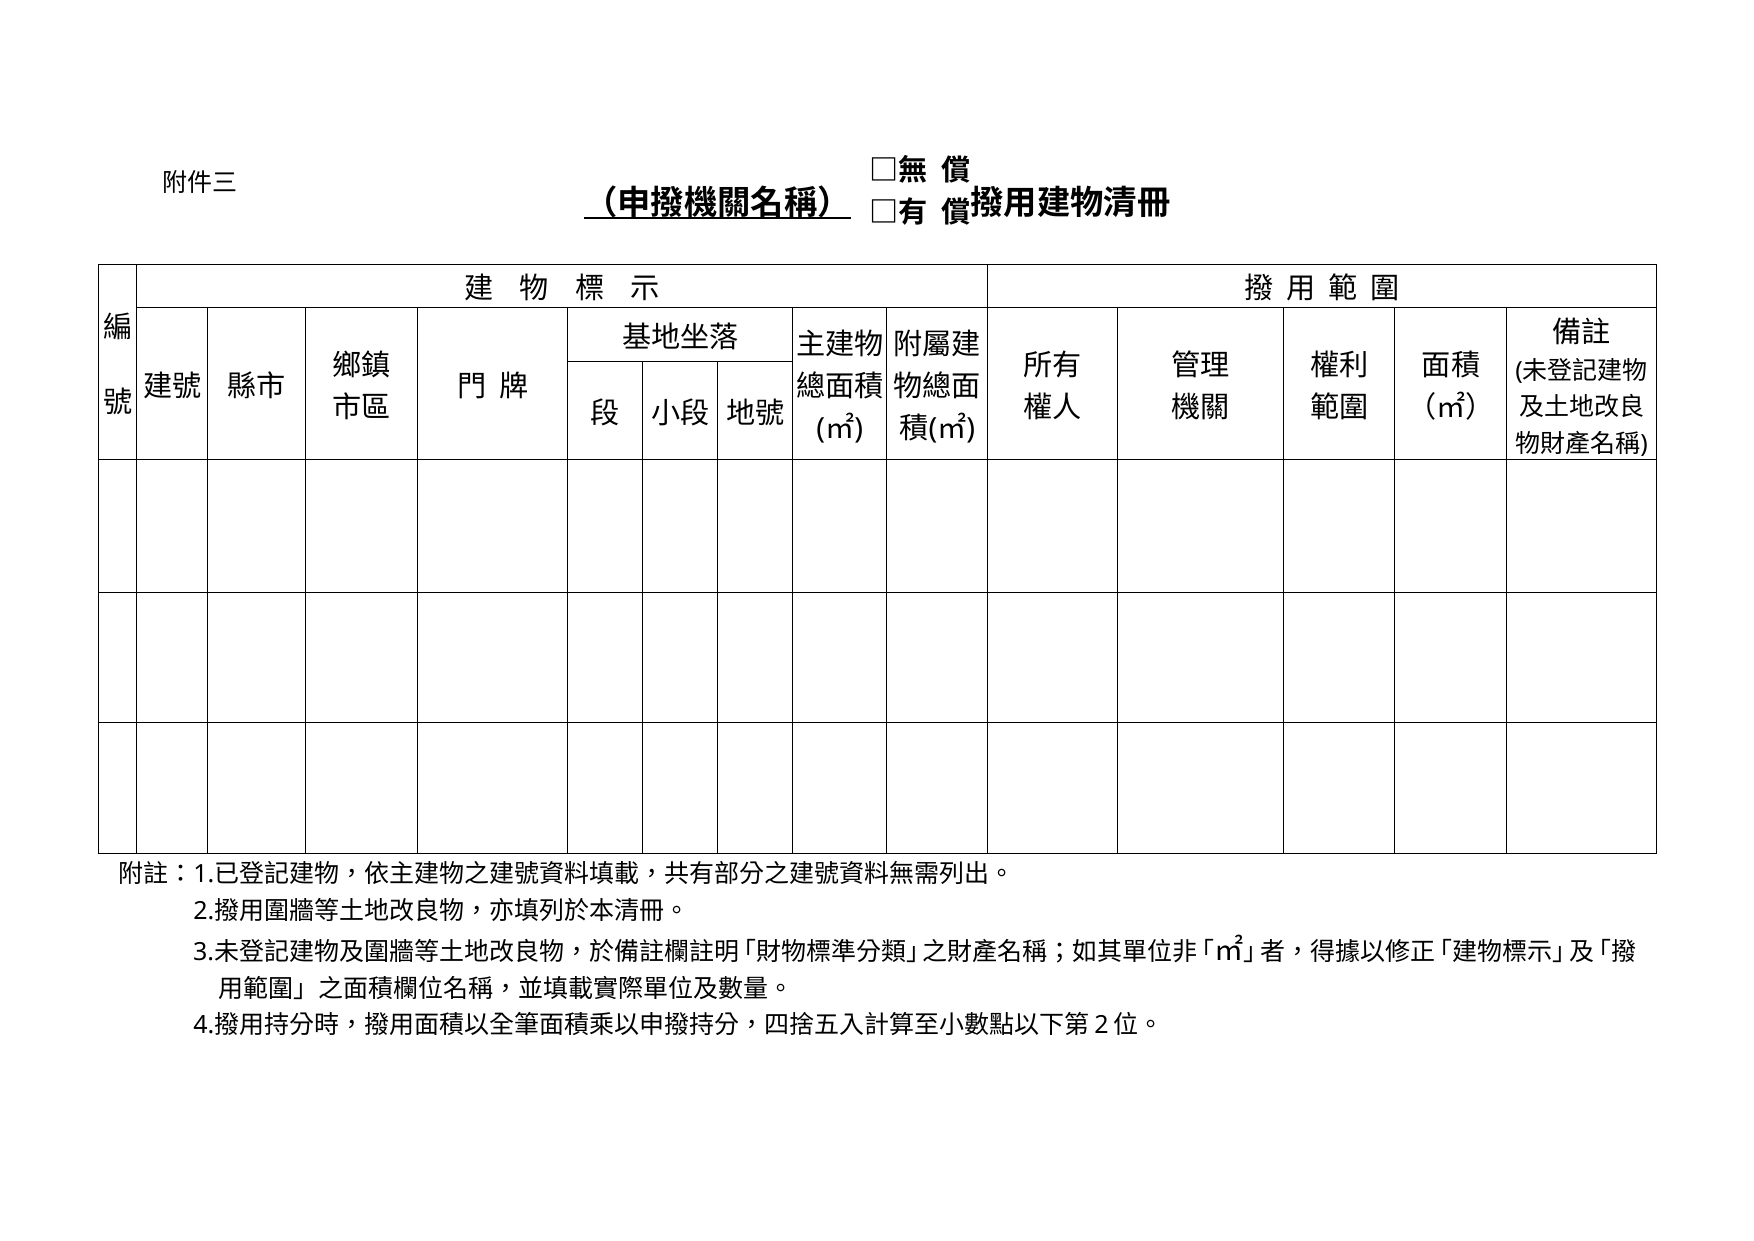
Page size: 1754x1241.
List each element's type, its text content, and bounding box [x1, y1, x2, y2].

table_cell [1118, 593, 1283, 722]
text 2.撥用圍牆等土地改良物，亦填列於本清冊。 [118, 890, 1636, 926]
table_cell [208, 460, 305, 592]
table_cell 備註 (未登記建物及土地改良物財產名稱) [1507, 308, 1656, 459]
table_cell [988, 723, 1117, 853]
table_cell [718, 723, 792, 853]
table_cell [643, 593, 717, 722]
text 附件三 [162, 162, 273, 198]
table_cell [718, 460, 792, 592]
table_cell [306, 593, 417, 722]
table_cell [1118, 460, 1283, 592]
table_cell [568, 460, 642, 592]
table_cell 基地坐落 [568, 308, 792, 361]
table_cell [643, 460, 717, 592]
table_cell [99, 593, 136, 722]
table_cell [793, 723, 886, 853]
table_cell [306, 460, 417, 592]
table_cell 面積 （㎡） [1395, 308, 1506, 459]
table_cell [1284, 460, 1394, 592]
table_cell 段 [568, 362, 642, 459]
table_cell [1507, 723, 1656, 853]
table_cell [887, 460, 987, 592]
table_cell 鄉鎮 市區 [306, 308, 417, 459]
table_cell [887, 593, 987, 722]
table_cell [99, 460, 136, 592]
table_cell [643, 723, 717, 853]
table_cell [1395, 723, 1506, 853]
table_cell [793, 593, 886, 722]
table_cell [1284, 723, 1394, 853]
table_cell [1284, 593, 1394, 722]
table_cell [988, 593, 1117, 722]
table_cell [418, 593, 567, 722]
table_cell [568, 593, 642, 722]
table_cell 附屬建物總面積(㎡) [887, 308, 987, 459]
table_cell 小段 [643, 362, 717, 459]
table_cell [1118, 723, 1283, 853]
table_cell [99, 723, 136, 853]
text 4.撥用持分時，撥用面積以全筆面積乘以申撥持分，四捨五入計算至小數點以下第2位。 [193, 1005, 1636, 1041]
table_cell [208, 593, 305, 722]
table_cell [1507, 460, 1656, 592]
table_cell 權利 範圍 [1284, 308, 1394, 459]
table_header 建 物 標 示 [137, 265, 987, 307]
table_cell 建號 [137, 308, 207, 459]
table_cell [208, 723, 305, 853]
table_cell [418, 460, 567, 592]
table_cell 管理 機關 [1118, 308, 1283, 459]
table_cell [1395, 593, 1506, 722]
table_cell [137, 460, 207, 592]
text 3.未登記建物及圍牆等土地改良物，於備註欄註明「財物標準分類」之財產名稱；如其單位非「㎡」者，得據以修正「建物標示」及「撥用範圍」之面積欄位名稱，並填載實際單位及數量。 [193, 926, 1636, 1005]
table_cell 所有 權人 [988, 308, 1117, 459]
table_cell 地號 [718, 362, 792, 459]
table_cell [568, 723, 642, 853]
table_cell [137, 593, 207, 722]
table_cell 縣市 [208, 308, 305, 459]
table_cell [793, 460, 886, 592]
table_header 編號 [99, 265, 136, 459]
text 附註：1.已登記建物，依主建物之建號資料填載，共有部分之建號資料無需列出。 [118, 854, 1636, 890]
table_cell [137, 723, 207, 853]
table_header 撥 用 範 圍 [988, 265, 1656, 307]
table_cell [1507, 593, 1656, 722]
table_cell [418, 723, 567, 853]
text （申撥機關名稱） □無 償□有 償撥用建物清冊 [118, 133, 1636, 245]
table_cell [306, 723, 417, 853]
table_cell [887, 723, 987, 853]
table_cell 主建物總面積(㎡) [793, 308, 886, 459]
table_cell [718, 593, 792, 722]
table_cell 門 牌 [418, 308, 567, 459]
table_cell [1395, 460, 1506, 592]
table_cell [988, 460, 1117, 592]
